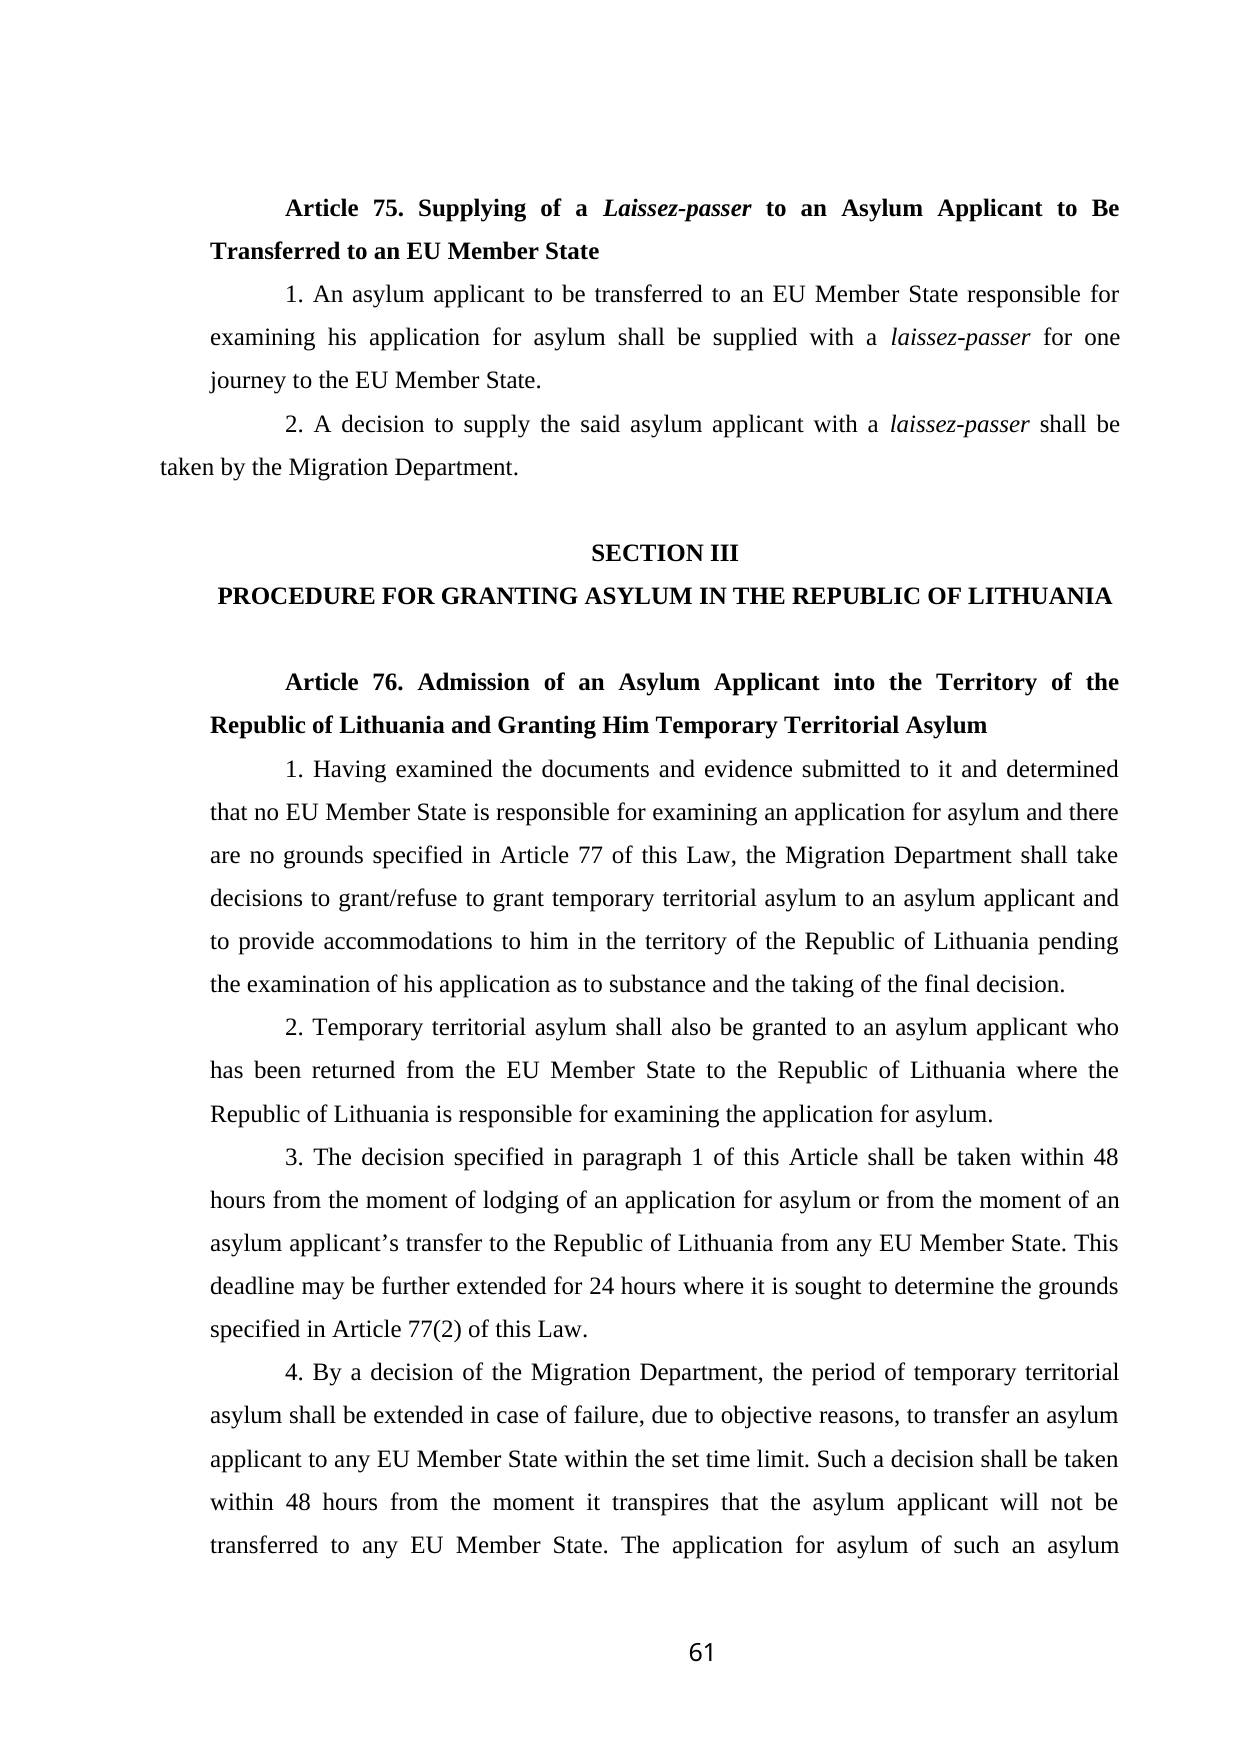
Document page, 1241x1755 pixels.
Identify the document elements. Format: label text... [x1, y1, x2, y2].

text SECTION III [210, 538, 1120, 567]
text 1. Having examined the documents and evidence submitted to it and determined that no EU Member State is responsible for examining an application for asylum and there are no grounds specified in Article 77 of this Law, the Migration Department shall take decisions to grant/refuse to grant temporary territorial asylum to an asylum applicant and to provide accommodations to him in the territory of the Republic of Lithuania pending the examination of his application as to substance and the taking of the final decision. [210, 754, 1120, 998]
text 2. A decision to supply the said asylum applicant with a laissez-passer shall be taken by the Migration Department. [160, 409, 1120, 481]
text 2. Temporary territorial asylum shall also be granted to an asylum applicant who has been returned from the EU Member State to the Republic of Lithuania where the Republic of Lithuania is responsible for examining the application for asylum. [210, 1012, 1120, 1127]
text Article 76. Admission of an Asylum Applicant into the Territory of the Republic of Lithuania and Granting Him Temporary Territorial Asylum [210, 667, 1120, 739]
text Article 75. Supplying of a Laissez-passer to an Asylum Applicant to Be Transferred to an EU Member State [210, 193, 1120, 265]
text 1. An asylum applicant to be transferred to an EU Member State responsible for examining his application for asylum shall be supplied with a laissez-passer for one journey to the EU Member State. [210, 279, 1120, 394]
text 3. The decision specified in paragraph 1 of this Article shall be taken within 48 hours from the moment of lodging of an application for asylum or from the moment of an asylum applicant’s transfer to the Republic of Lithuania from any EU Member State. This deadline may be further extended for 24 hours where it is sought to determine the grounds specified in Article 77(2) of this Law. [210, 1142, 1120, 1343]
text 4. By a decision of the Migration Department, the period of temporary territorial asylum shall be extended in case of failure, due to objective reasons, to transfer an asylum applicant to any EU Member State within the set time limit. Such a decision shall be taken within 48 hours from the moment it transpires that the asylum applicant will not be transferred to any EU Member State. The application for asylum of such an asylum [210, 1357, 1120, 1559]
text PROCEDURE FOR GRANTING ASYLUM IN THE REPUBLIC OF LITHUANIA [210, 581, 1120, 610]
